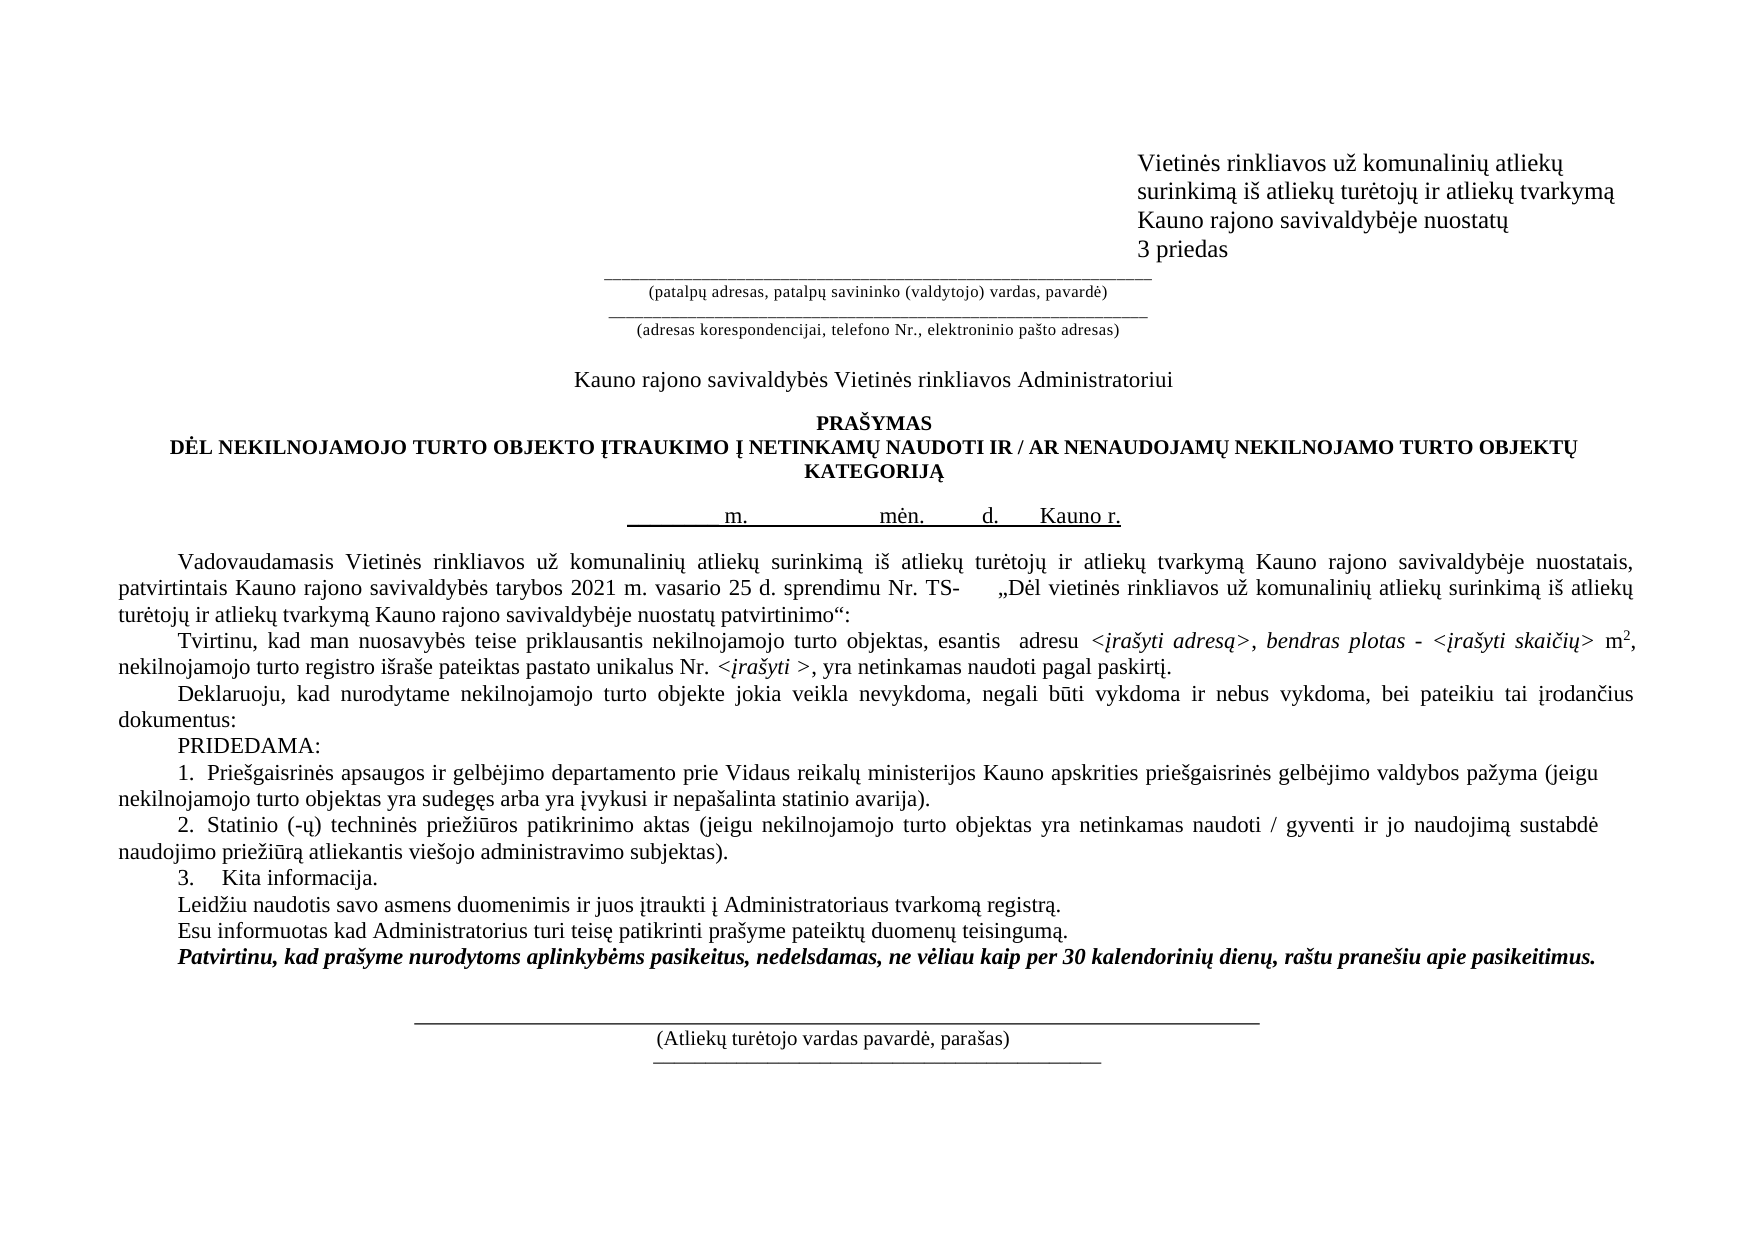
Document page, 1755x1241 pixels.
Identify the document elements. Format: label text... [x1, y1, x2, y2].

text Leidžiu naudotis savo asmens duomenimis ir juos įtraukti į Administratoriaus tvarkomą registrą. [118, 891, 1636, 917]
text Tvirtinu, kad man nuosavybės teise priklausantis nekilnojamojo turto objektas, esantis adresu <įrašyti adresą>, bendras plotas - <įrašyti skaičių> m2, nekilnojamojo turto registro išraše pateiktas pastato unikalus Nr. <įrašyti >, yra netinkamas naudoti pagal paskirtį. [118, 627, 1636, 680]
text ––––––––––––––––––––––––––––––––––––––––––– [118, 1049, 1636, 1073]
text Kauno rajono savivaldybės Vietinės rinkliavos Administratoriui [118, 366, 1630, 392]
text (adresas korespondencijai, telefono Nr., elektroninio pašto adresas) [118, 320, 1638, 339]
text 1. Priešgaisrinės apsaugos ir gelbėjimo departamento prie Vidaus reikalų ministerijos Kauno apskrities priešgaisrinės gelbėjimo valdybos pažyma (jeigu nekilnojamojo turto objektas yra sudegęs arba yra įvykusi ir nepašalinta statinio avarija). [118, 759, 1601, 812]
text _____________________________________________________________ [118, 301, 1638, 320]
text (Atliekų turėtojo vardas pavardė, parašas) [413, 1025, 1630, 1049]
text Dėl NekilnojamoJO turto objekto įtraukimo į netinkamų naudoti ir / ar nenaudojamų nekilnojamo turto objektų kategoriją [118, 435, 1630, 483]
text Esu informuotas kad Administratorius turi teisę patikrinti prašyme pateiktų duomenų teisingumą. [118, 917, 1636, 943]
text PRAŠYMAS [118, 411, 1630, 435]
text surinkimą iš atliekų turėtojų ir atliekų tvarkymą [1137, 176, 1636, 205]
text (patalpų adresas, patalpų savininko (valdytojo) vardas, pavardė) [118, 282, 1638, 301]
text 3 priedas [1137, 234, 1636, 263]
text Deklaruoju, kad nurodytame nekilnojamojo turto objekte jokia veikla nevykdoma, negali būti vykdoma ir nebus vykdoma, bei pateikiu tai įrodančius dokumentus: [118, 680, 1636, 732]
text Kauno rajono savivaldybėje nuostatų [1137, 205, 1636, 234]
text 3. Kita informacija. [177, 864, 1601, 891]
text ______________________________________________________________ [118, 263, 1638, 282]
text PRIDEDAMA: [118, 732, 1630, 759]
text Vietinės rinkliavos už komunalinių atliekų [1137, 148, 1636, 176]
text ________ m. mėn. d. Kauno r. [118, 502, 1630, 529]
text Vadovaudamasis Vietinės rinkliavos už komunalinių atliekų surinkimą iš atliekų turėtojų ir atliekų tvarkymą Kauno rajono savivaldybėje nuostatais, patvirtintais Kauno rajono savivaldybės tarybos 2021 m. vasario 25 d. sprendimu Nr. TS- „Dėl vietinės rinkliavos už komunalinių atliekų surinkimą iš atliekų turėtojų ir atliekų tvarkymą Kauno rajono savivaldybėje nuostatų patvirtinimo“: [118, 548, 1636, 627]
text 2. Statinio (-ų) techninės priežiūros patikrinimo aktas (jeigu nekilnojamojo turto objektas yra netinkamas naudoti / gyventi ir jo naudojimą sustabdė naudojimo priežiūrą atliekantis viešojo administravimo subjektas). [118, 812, 1601, 864]
text Patvirtinu, kad prašyme nurodytoms aplinkybėms pasikeitus, nedelsdamas, ne vėliau kaip per 30 kalendorinių dienų, raštu pranešiu apie pasikeitimus. [118, 943, 1636, 970]
